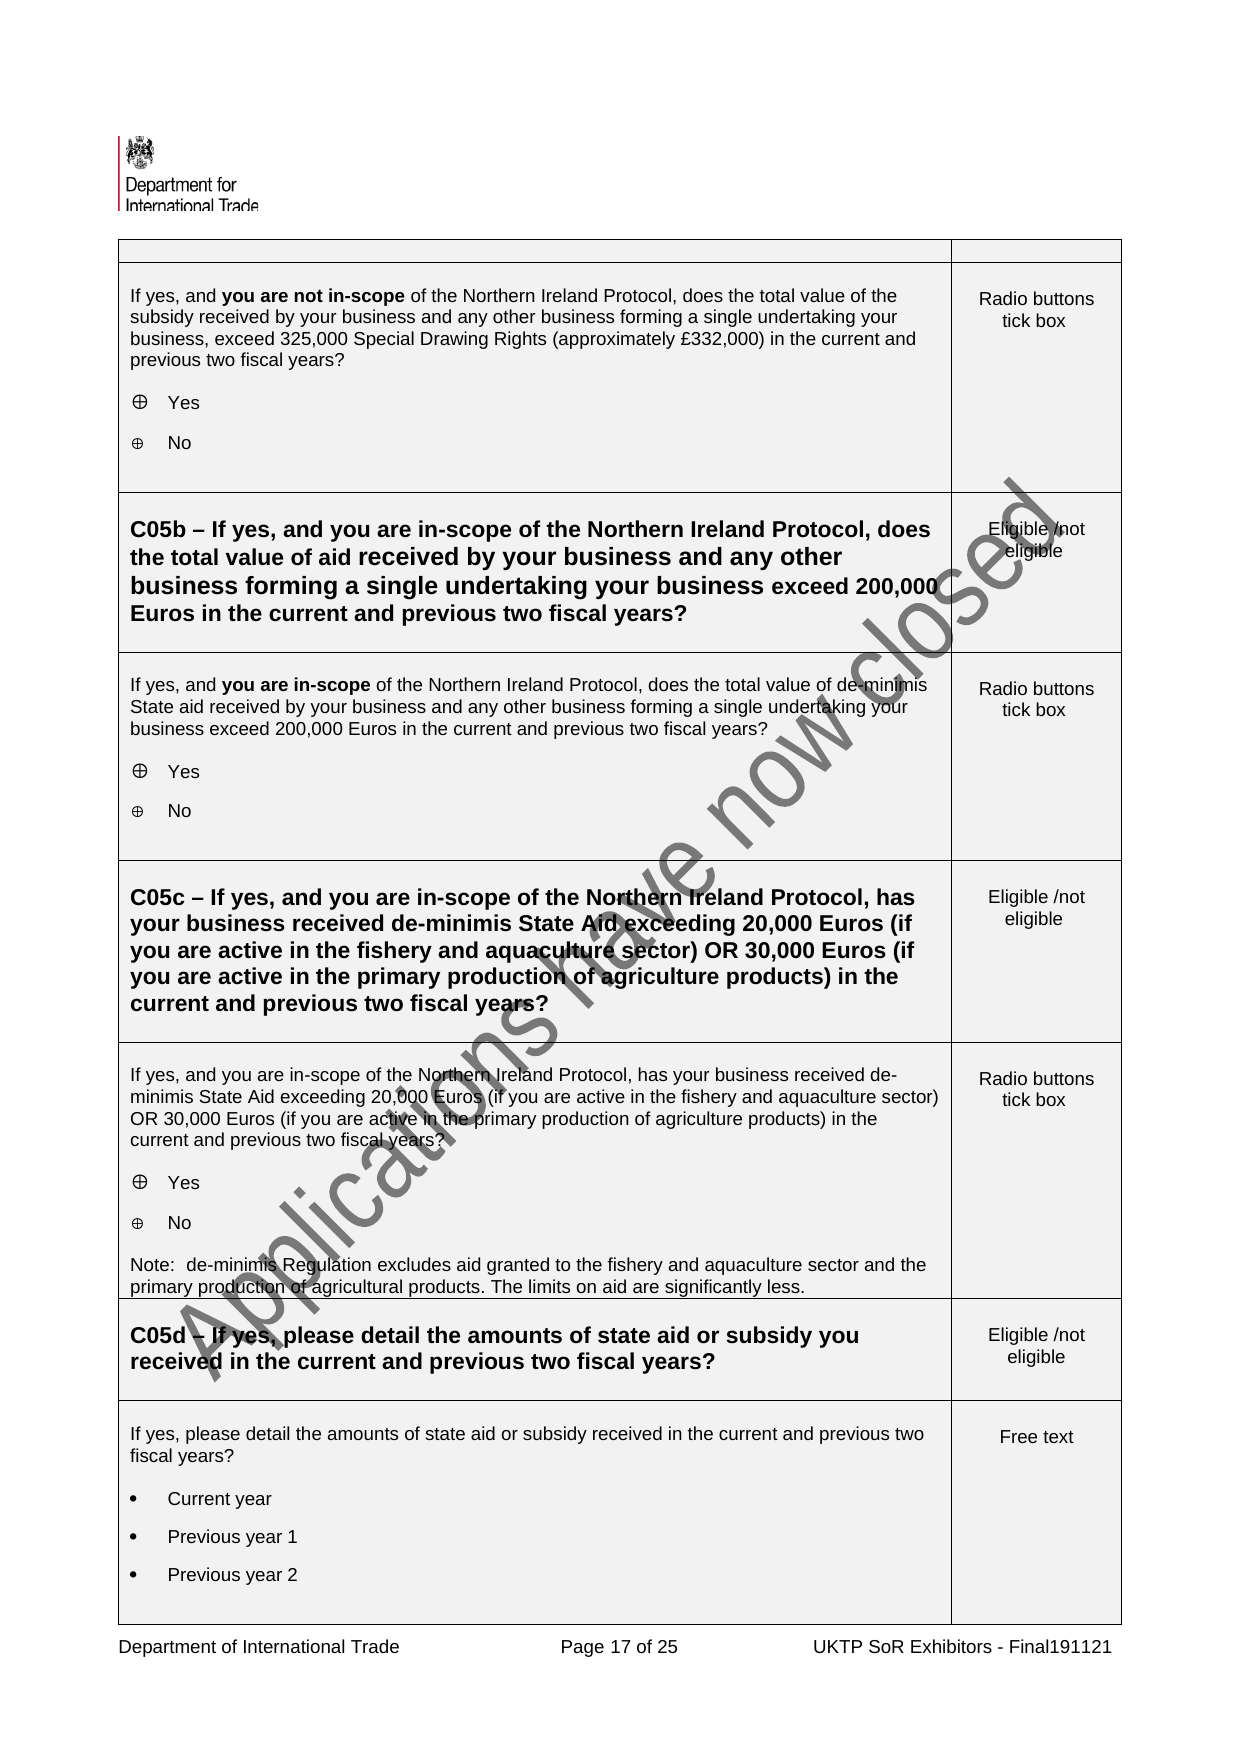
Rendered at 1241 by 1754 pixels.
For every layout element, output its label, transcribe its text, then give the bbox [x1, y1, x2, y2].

table_cell If yes, and you are not in-scope of the Northern Ireland Protocol, does the total value of the subsidy received by your business and any other business forming a single undertaking your business, exceed 325,000 Special Drawing Rights (approximately £332,000) in the current and previous two fiscal years? Yes No [119, 263, 951, 492]
table_cell [119, 240, 951, 262]
table_cell If yes, please detail the amounts of state aid or subsidy received in the current and previous two fiscal years? Current year Previous year 1 Previous year 2 [119, 1401, 951, 1624]
table_cell [952, 240, 1121, 262]
table_cell Eligible /not eligible [952, 1299, 1121, 1400]
table_cell C05d – If yes, please detail the amounts of state aid or subsidy you received in the current and previous two fiscal years? [119, 1299, 951, 1400]
table_cell C05b – If yes, and you are in-scope of the Northern Ireland Protocol, does the total value of aid received by your business and any other business forming a single undertaking your business exceed 200,000 Euros in the current and previous two fiscal years? [119, 493, 951, 652]
table_cell C05c – If yes, and you are in-scope of the Northern Ireland Protocol, has your business received de-minimis State Aid exceeding 20,000 Euros (if you are active in the fishery and aquaculture sector) OR 30,000 Euros (if you are active in the primary production of agriculture products) in the current and previous two fiscal years? [119, 861, 951, 1042]
table_cell Eligible /not eligible [952, 493, 1121, 652]
table_cell If yes, and you are in-scope of the Northern Ireland Protocol, does the total value of de-minimis State aid received by your business and any other business forming a single undertaking your business exceed 200,000 Euros in the current and previous two fiscal years? Yes No [119, 653, 951, 860]
table_cell Eligible /not eligible [952, 861, 1121, 1042]
table_cell Radio buttons tick box [952, 653, 1121, 860]
table_cell Free text [952, 1401, 1121, 1624]
table_cell Radio buttons tick box [952, 263, 1121, 492]
table_cell If yes, and you are in-scope of the Northern Ireland Protocol, has your business received de-minimis State Aid exceeding 20,000 Euros (if you are active in the fishery and aquaculture sector) OR 30,000 Euros (if you are active in the primary production of agriculture products) in the current and previous two fiscal years? Yes No Note: de-minimis Regulation excludes aid granted to the fishery and aquaculture sector and the primary production of agricultural products. The limits on aid are significantly less. [119, 1043, 951, 1298]
table_cell Radio buttons tick box [952, 1043, 1121, 1298]
